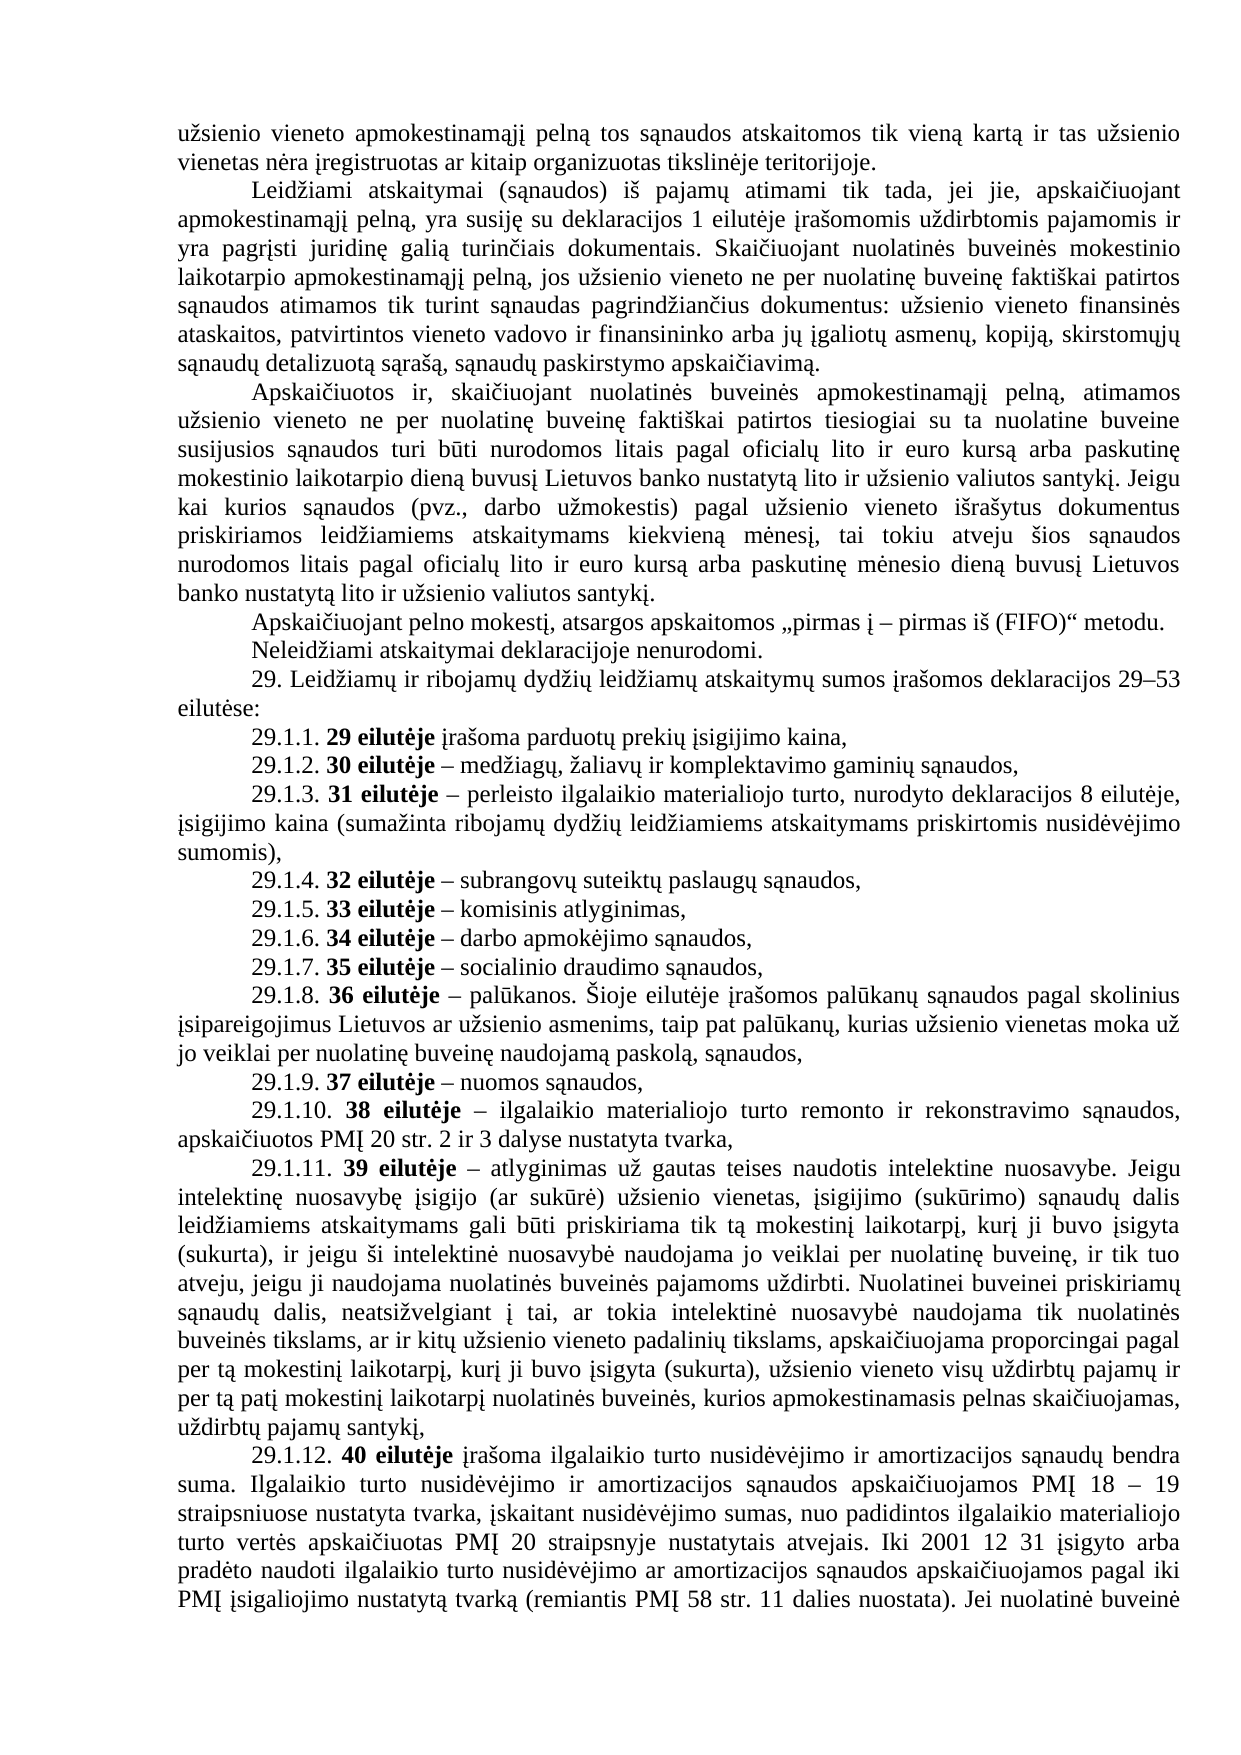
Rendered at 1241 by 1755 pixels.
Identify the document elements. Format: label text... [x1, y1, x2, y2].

text Neleidžiami atskaitymai deklaracijoje nenurodomi. [177, 636, 1181, 664]
text užsienio vieneto apmokestinamąjį pelną tos sąnaudos atskaitomos tik vieną kartą ir tas užsienio vienetas nėra įregistruotas ar kitaip organizuotas tikslinėje teritorijoje. [177, 118, 1181, 176]
text 29.1.5. 33 eilutėje – komisinis atlyginimas, [177, 894, 1181, 923]
text Leidžiami atskaitymai (sąnaudos) iš pajamų atimami tik tada, jei jie, apskaičiuojant apmokestinamąjį pelną, yra susiję su deklaracijos 1 eilutėje įrašomomis uždirbtomis pajamomis ir yra pagrįsti juridinę galią turinčiais dokumentais. Skaičiuojant nuolatinės buveinės mokestinio laikotarpio apmokestinamąjį pelną, jos užsienio vieneto ne per nuolatinę buveinę faktiškai patirtos sąnaudos atimamos tik turint sąnaudas pagrindžiančius dokumentus: užsienio vieneto finansinės ataskaitos, patvirtintos vieneto vadovo ir finansininko arba jų įgaliotų asmenų, kopiją, skirstomųjų sąnaudų detalizuotą sąrašą, sąnaudų paskirstymo apskaičiavimą. [177, 176, 1181, 377]
text 29.1.10. 38 eilutėje – ilgalaikio materialiojo turto remonto ir rekonstravimo sąnaudos, apskaičiuotos PMĮ 20 str. 2 ir 3 dalyse nustatyta tvarka, [177, 1096, 1181, 1153]
text 29.1.1. 29 eilutėje įrašoma parduotų prekių įsigijimo kaina, [177, 722, 1181, 751]
text 29.1.9. 37 eilutėje – nuomos sąnaudos, [177, 1067, 1181, 1096]
text 29. Leidžiamų ir ribojamų dydžių leidžiamų atskaitymų sumos įrašomos deklaracijos 29–53 eilutėse: [177, 664, 1181, 722]
text 29.1.8. 36 eilutėje – palūkanos. Šioje eilutėje įrašomos palūkanų sąnaudos pagal skolinius įsipareigojimus Lietuvos ar užsienio asmenims, taip pat palūkanų, kurias užsienio vienetas moka už jo veiklai per nuolatinę buveinę naudojamą paskolą, sąnaudos, [177, 981, 1181, 1067]
text 29.1.11. 39 eilutėje – atlyginimas už gautas teises naudotis intelektine nuosavybe. Jeigu intelektinę nuosavybę įsigijo (ar sukūrė) užsienio vienetas, įsigijimo (sukūrimo) sąnaudų dalis leidžiamiems atskaitymams gali būti priskiriama tik tą mokestinį laikotarpį, kurį ji buvo įsigyta (sukurta), ir jeigu ši intelektinė nuosavybė naudojama jo veiklai per nuolatinę buveinę, ir tik tuo atveju, jeigu ji naudojama nuolatinės buveinės pajamoms uždirbti. Nuolatinei buveinei priskiriamų sąnaudų dalis, neatsižvelgiant į tai, ar tokia intelektinė nuosavybė naudojama tik nuolatinės buveinės tikslams, ar ir kitų užsienio vieneto padalinių tikslams, apskaičiuojama proporcingai pagal per tą mokestinį laikotarpį, kurį ji buvo įsigyta (sukurta), užsienio vieneto visų uždirbtų pajamų ir per tą patį mokestinį laikotarpį nuolatinės buveinės, kurios apmokestinamasis pelnas skaičiuojamas, uždirbtų pajamų santykį, [177, 1153, 1181, 1441]
text 29.1.12. 40 eilutėje įrašoma ilgalaikio turto nusidėvėjimo ir amortizacijos sąnaudų bendra suma. Ilgalaikio turto nusidėvėjimo ir amortizacijos sąnaudos apskaičiuojamos PMĮ 18 – 19 straipsniuose nustatyta tvarka, įskaitant nusidėvėjimo sumas, nuo padidintos ilgalaikio materialiojo turto vertės apskaičiuotas PMĮ 20 straipsnyje nustatytais atvejais. Iki 2001 12 31 įsigyto arba pradėto naudoti ilgalaikio turto nusidėvėjimo ar amortizacijos sąnaudos apskaičiuojamos pagal iki PMĮ įsigaliojimo nustatytą tvarką (remiantis PMĮ 58 str. 11 dalies nuostata). Jei nuolatinė buveinė [177, 1441, 1181, 1613]
text Apskaičiuotos ir, skaičiuojant nuolatinės buveinės apmokestinamąjį pelną, atimamos užsienio vieneto ne per nuolatinę buveinę faktiškai patirtos tiesiogiai su ta nuolatine buveine susijusios sąnaudos turi būti nurodomos litais pagal oficialų lito ir euro kursą arba paskutinę mokestinio laikotarpio dieną buvusį Lietuvos banko nustatytą lito ir užsienio valiutos santykį. Jeigu kai kurios sąnaudos (pvz., darbo užmokestis) pagal užsienio vieneto išrašytus dokumentus priskiriamos leidžiamiems atskaitymams kiekvieną mėnesį, tai tokiu atveju šios sąnaudos nurodomos litais pagal oficialų lito ir euro kursą arba paskutinę mėnesio dieną buvusį Lietuvos banko nustatytą lito ir užsienio valiutos santykį. [177, 377, 1181, 607]
text 29.1.7. 35 eilutėje – socialinio draudimo sąnaudos, [177, 952, 1181, 981]
text 29.1.3. 31 eilutėje – perleisto ilgalaikio materialiojo turto, nurodyto deklaracijos 8 eilutėje, įsigijimo kaina (sumažinta ribojamų dydžių leidžiamiems atskaitymams priskirtomis nusidėvėjimo sumomis), [177, 779, 1181, 866]
text Apskaičiuojant pelno mokestį, atsargos apskaitomos „pirmas į – pirmas iš (FIFO)“ metodu. [177, 607, 1181, 636]
text 29.1.2. 30 eilutėje – medžiagų, žaliavų ir komplektavimo gaminių sąnaudos, [177, 751, 1181, 779]
text 29.1.4. 32 eilutėje – subrangovų suteiktų paslaugų sąnaudos, [177, 866, 1181, 894]
text 29.1.6. 34 eilutėje – darbo apmokėjimo sąnaudos, [177, 923, 1181, 952]
